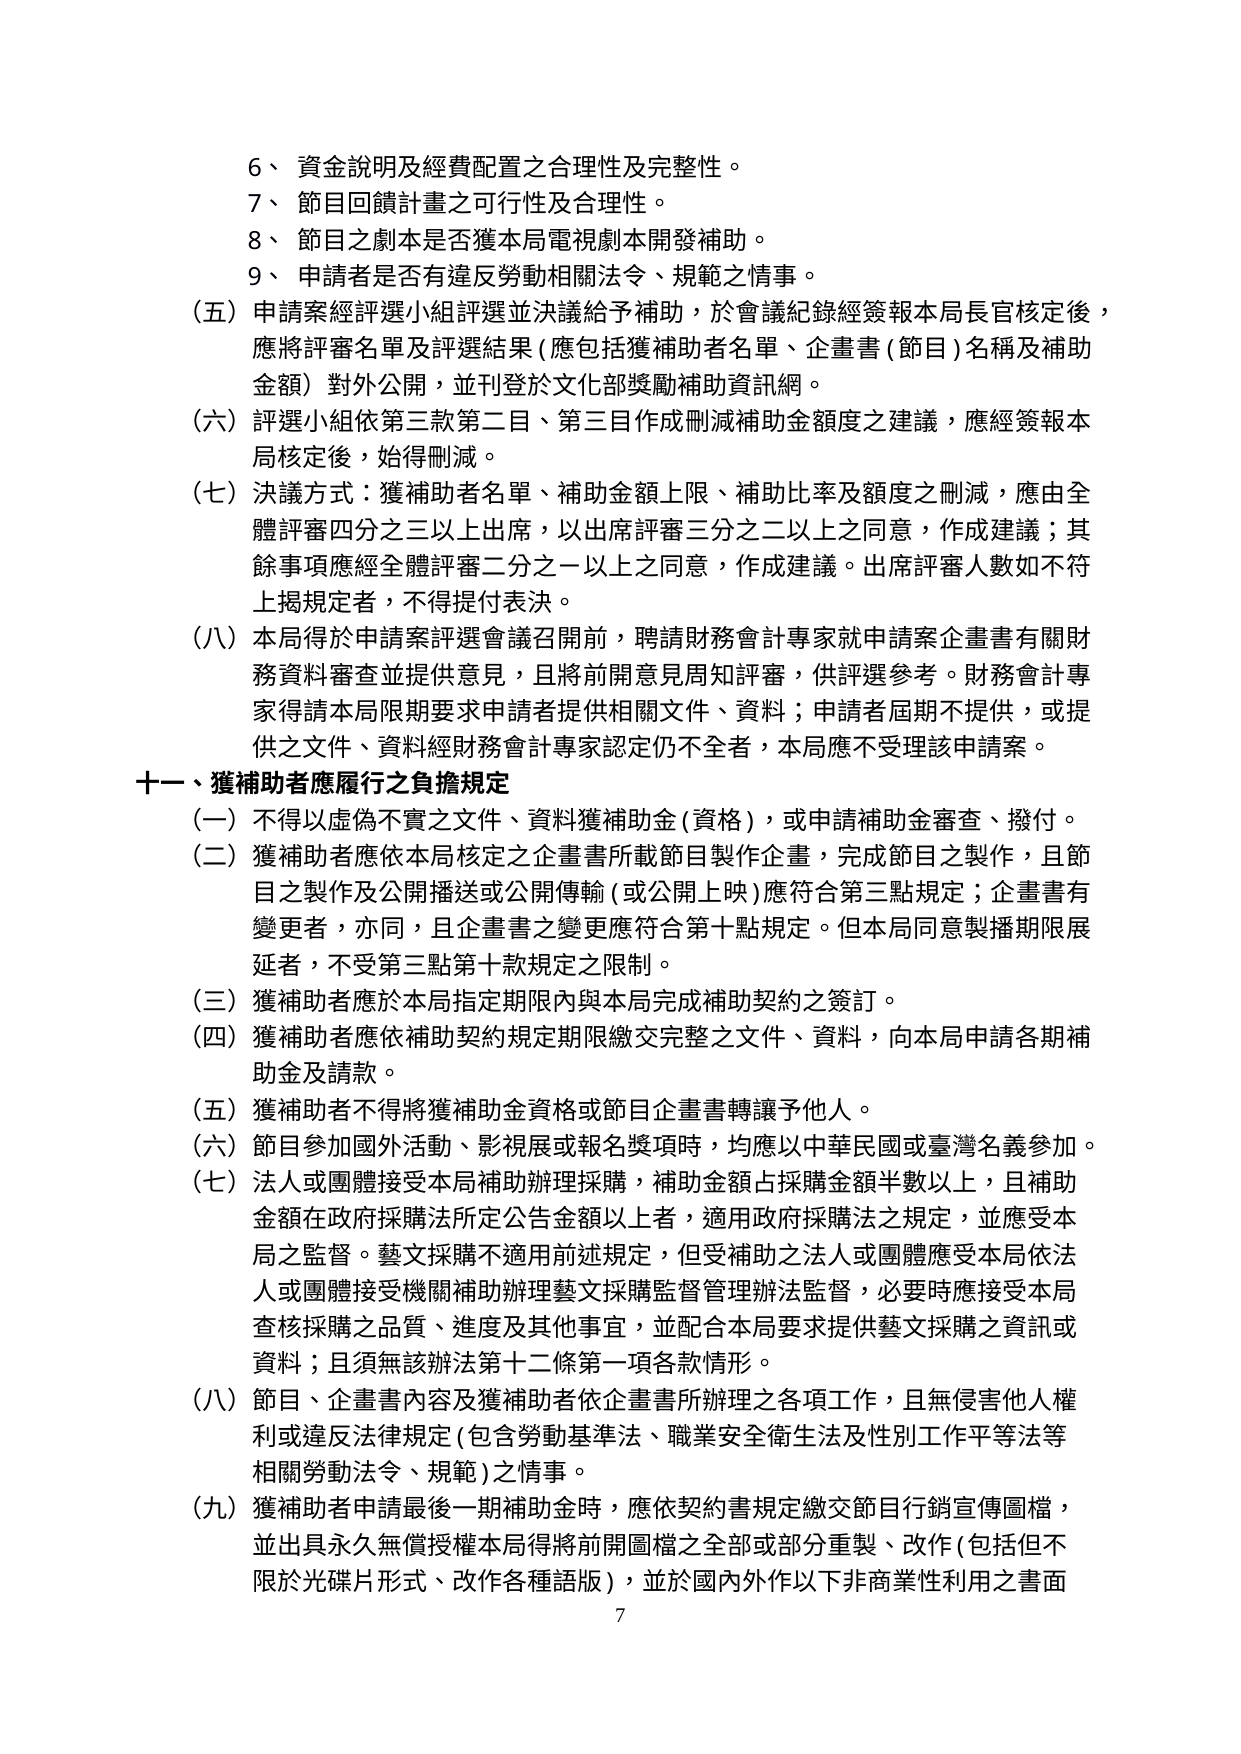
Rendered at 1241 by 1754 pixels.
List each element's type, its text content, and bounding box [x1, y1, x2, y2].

list 節目、企畫書內容及獲補助者依企畫書所辦理之各項工作，且無侵害他人權利或違反法律規定(包含勞動基準法、職業安全衛生法及性別工作平等法等相關勞動法令、規範)之情事。 [177, 1380, 1092, 1489]
list 獲補助者應依本局核定之企畫書所載節目製作企畫，完成節目之製作，且節目之製作及公開播送或公開傳輸(或公開上映)應符合第三點規定；企畫書有變更者，亦同，且企畫書之變更應符合第十點規定。但本局同意製播期限展延者，不受第三點第十款規定之限制。 [177, 836, 1092, 981]
list 評選小組依第三款第二目、第三目作成刪減補助金額度之建議，應經簽報本局核定後，始得刪減。 [177, 401, 1092, 474]
list 申請者是否有違反勞動相關法令、規範之情事。 [247, 256, 1092, 293]
list 資金說明及經費配置之合理性及完整性。 [247, 148, 1092, 184]
list 本局得於申請案評選會議召開前，聘請財務會計專家就申請案企畫書有關財務資料審查並提供意見，且將前開意見周知評審，供評選參考。財務會計專家得請本局限期要求申請者提供相關文件、資料；申請者屆期不提供，或提供之文件、資料經財務會計專家認定仍不全者，本局應不受理該申請案。 [177, 619, 1092, 764]
list 節目回饋計畫之可行性及合理性。 [247, 184, 1092, 220]
list 獲補助者不得將獲補助金資格或節目企畫書轉讓予他人。 [177, 1090, 1092, 1126]
list 申請案經評選小組評選並決議給予補助，於會議紀錄經簽報本局長官核定後，應將評審名單及評選結果(應包括獲補助者名單、企畫書(節目)名稱及補助金額）對外公開，並刊登於文化部獎勵補助資訊網。 [177, 293, 1092, 401]
list 獲補助者應於本局指定期限內與本局完成補助契約之簽訂。 [177, 981, 1092, 1018]
list 節目參加國外活動、影視展或報名獎項時，均應以中華民國或臺灣名義參加。 [177, 1126, 1092, 1163]
list 節目之劇本是否獲本局電視劇本開發補助。 [247, 220, 1092, 256]
text 十一、獲補助者應履行之負擔規定 [135, 764, 1092, 800]
list 不得以虛偽不實之文件、資料獲補助金(資格)，或申請補助金審查、撥付。 [177, 800, 1092, 836]
list 獲補助者申請最後一期補助金時，應依契約書規定繳交節目行銷宣傳圖檔，並出具永久無償授權本局得將前開圖檔之全部或部分重製、改作(包括但不限於光碟片形式、改作各種語版)，並於國內外作以下非商業性利用之書面 [177, 1489, 1092, 1598]
list 法人或團體接受本局補助辦理採購，補助金額占採購金額半數以上，且補助金額在政府採購法所定公告金額以上者，適用政府採購法之規定，並應受本局之監督。藝文採購不適用前述規定，但受補助之法人或團體應受本局依法人或團體接受機關補助辦理藝文採購監督管理辦法監督，必要時應接受本局查核採購之品質、進度及其他事宜，並配合本局要求提供藝文採購之資訊或資料；且須無該辦法第十二條第一項各款情形。 [177, 1163, 1092, 1380]
list 決議方式：獲補助者名單、補助金額上限、補助比率及額度之刪減，應由全體評審四分之三以上出席，以出席評審三分之二以上之同意，作成建議；其餘事項應經全體評審二分之ㄧ以上之同意，作成建議。出席評審人數如不符上揭規定者，不得提付表決。 [177, 474, 1092, 619]
list 獲補助者應依補助契約規定期限繳交完整之文件、資料，向本局申請各期補助金及請款。 [177, 1018, 1092, 1090]
